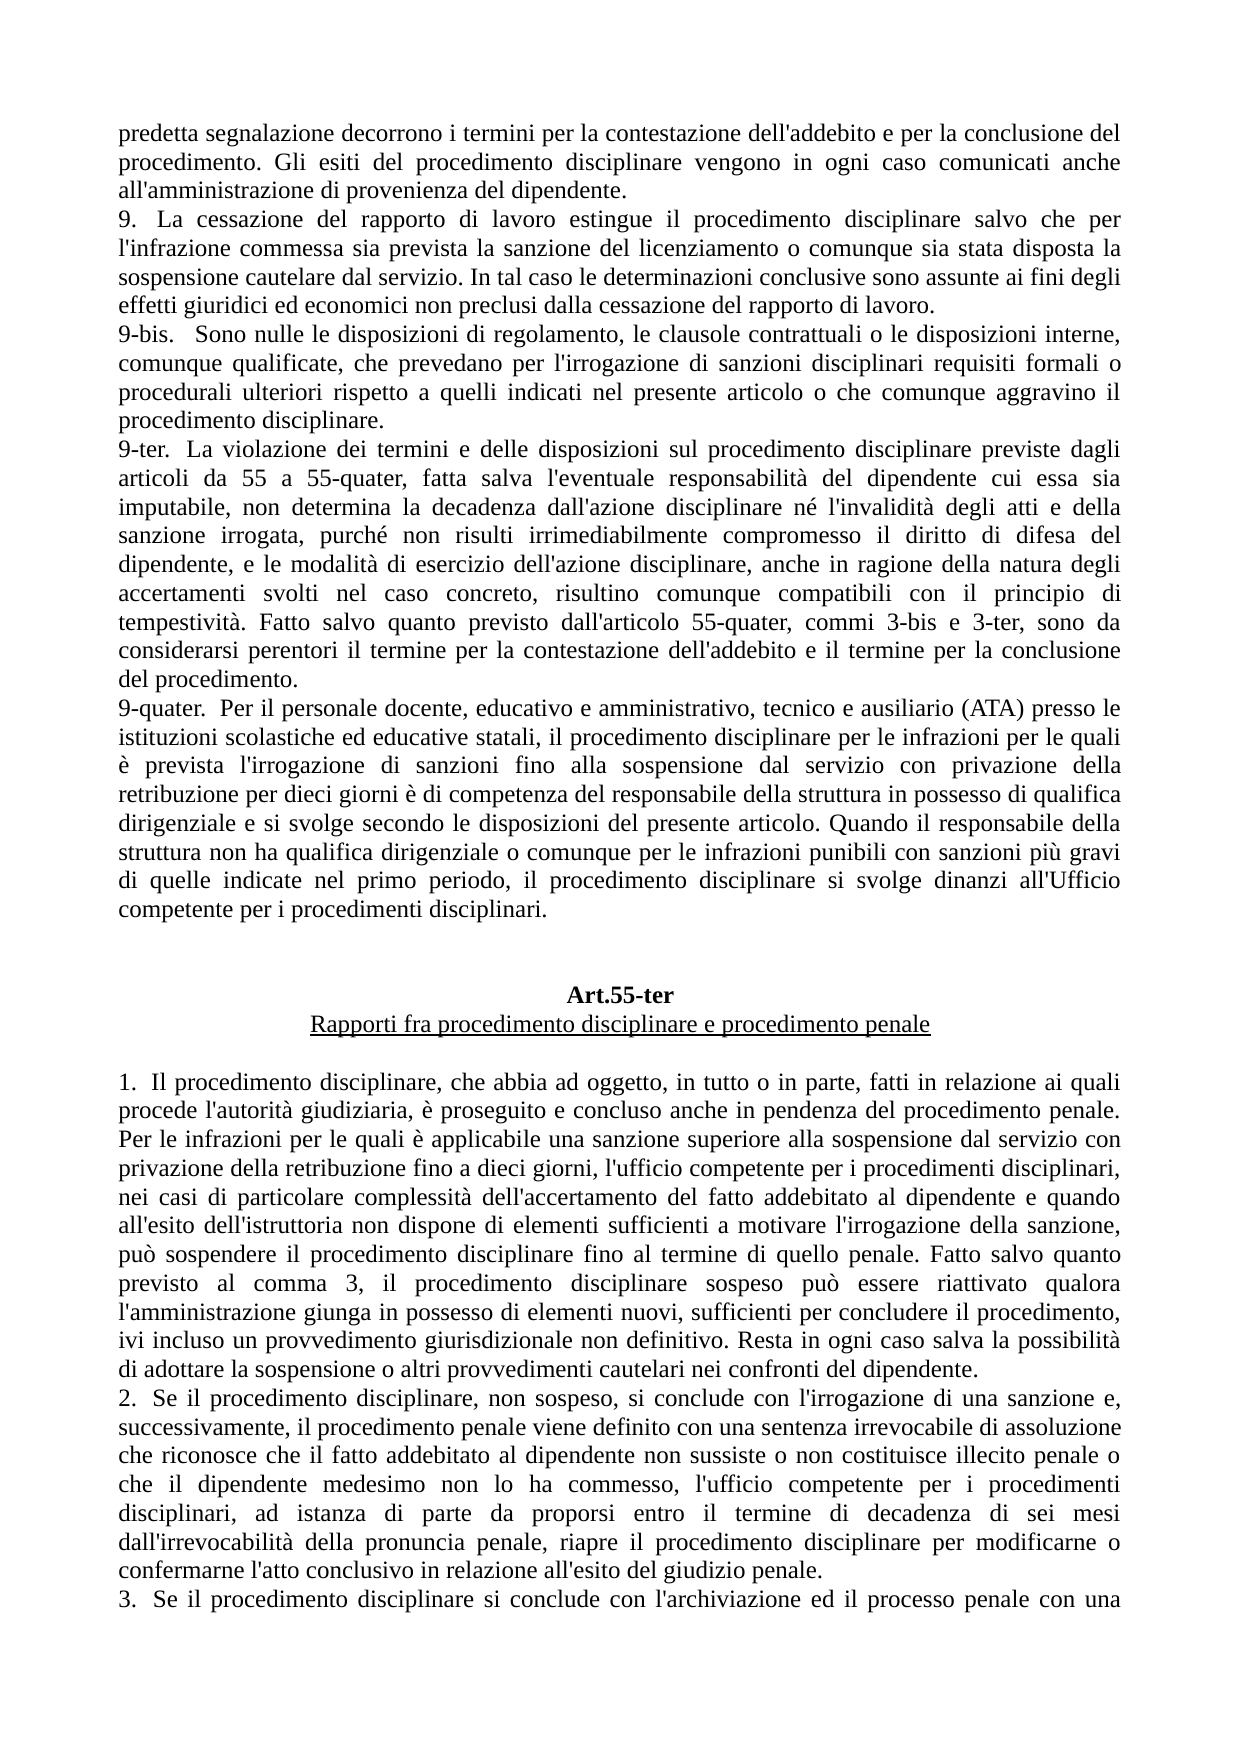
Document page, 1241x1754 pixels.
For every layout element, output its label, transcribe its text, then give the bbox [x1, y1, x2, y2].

text Art.55-ter [118, 981, 1122, 1009]
text Rapporti fra procedimento disciplinare e procedimento penale [118, 1009, 1122, 1038]
text 2. Se il procedimento disciplinare, non sospeso, si conclude con l'irrogazione di una sanzione e, successivamente, il procedimento penale viene definito con una sentenza irrevocabile di assoluzione che riconosce che il fatto addebitato al dipendente non sussiste o non costituisce illecito penale o che il dipendente medesimo non lo ha commesso, l'ufficio competente per i procedimenti disciplinari, ad istanza di parte da proporsi entro il termine di decadenza di sei mesi dall'irrevocabilità della pronuncia penale, riapre il procedimento disciplinare per modificarne o confermarne l'atto conclusivo in relazione all'esito del giudizio penale. [118, 1383, 1122, 1584]
text 9-ter. La violazione dei termini e delle disposizioni sul procedimento disciplinare previste dagli articoli da 55 a 55-quater, fatta salva l'eventuale responsabilità del dipendente cui essa sia imputabile, non determina la decadenza dall'azione disciplinare né l'invalidità degli atti e della sanzione irrogata, purché non risulti irrimediabilmente compromesso il diritto di difesa del dipendente, e le modalità di esercizio dell'azione disciplinare, anche in ragione della natura degli accertamenti svolti nel caso concreto, risultino comunque compatibili con il principio di tempestività. Fatto salvo quanto previsto dall'articolo 55-quater, commi 3-bis e 3-ter, sono da considerarsi perentori il termine per la contestazione dell'addebito e il termine per la conclusione del procedimento. [118, 434, 1122, 693]
text 9. La cessazione del rapporto di lavoro estingue il procedimento disciplinare salvo che per l'infrazione commessa sia prevista la sanzione del licenziamento o comunque sia stata disposta la sospensione cautelare dal servizio. In tal caso le determinazioni conclusive sono assunte ai fini degli effetti giuridici ed economici non preclusi dalla cessazione del rapporto di lavoro. [118, 204, 1122, 319]
text 1. Il procedimento disciplinare, che abbia ad oggetto, in tutto o in parte, fatti in relazione ai quali procede l'autorità giudiziaria, è proseguito e concluso anche in pendenza del procedimento penale. Per le infrazioni per le quali è applicabile una sanzione superiore alla sospensione dal servizio con privazione della retribuzione fino a dieci giorni, l'ufficio competente per i procedimenti disciplinari, nei casi di particolare complessità dell'accertamento del fatto addebitato al dipendente e quando all'esito dell'istruttoria non dispone di elementi sufficienti a motivare l'irrogazione della sanzione, può sospendere il procedimento disciplinare fino al termine di quello penale. Fatto salvo quanto previsto al comma 3, il procedimento disciplinare sospeso può essere riattivato qualora l'amministrazione giunga in possesso di elementi nuovi, sufficienti per concludere il procedimento, ivi incluso un provvedimento giurisdizionale non definitivo. Resta in ogni caso salva la possibilità di adottare la sospensione o altri provvedimenti cautelari nei confronti del dipendente. [118, 1067, 1122, 1383]
text 9-bis. Sono nulle le disposizioni di regolamento, le clausole contrattuali o le disposizioni interne, comunque qualificate, che prevedano per l'irrogazione di sanzioni disciplinari requisiti formali o procedurali ulteriori rispetto a quelli indicati nel presente articolo o che comunque aggravino il procedimento disciplinare. [118, 319, 1122, 434]
text predetta segnalazione decorrono i termini per la contestazione dell'addebito e per la conclusione del procedimento. Gli esiti del procedimento disciplinare vengono in ogni caso comunicati anche all'amministrazione di provenienza del dipendente. [118, 118, 1122, 204]
text 9-quater. Per il personale docente, educativo e amministrativo, tecnico e ausiliario (ATA) presso le istituzioni scolastiche ed educative statali, il procedimento disciplinare per le infrazioni per le quali è prevista l'irrogazione di sanzioni fino alla sospensione dal servizio con privazione della retribuzione per dieci giorni è di competenza del responsabile della struttura in possesso di qualifica dirigenziale e si svolge secondo le disposizioni del presente articolo. Quando il responsabile della struttura non ha qualifica dirigenziale o comunque per le infrazioni punibili con sanzioni più gravi di quelle indicate nel primo periodo, il procedimento disciplinare si svolge dinanzi all'Ufficio competente per i procedimenti disciplinari. [118, 693, 1122, 923]
text 3. Se il procedimento disciplinare si conclude con l'archiviazione ed il processo penale con una [118, 1584, 1122, 1613]
